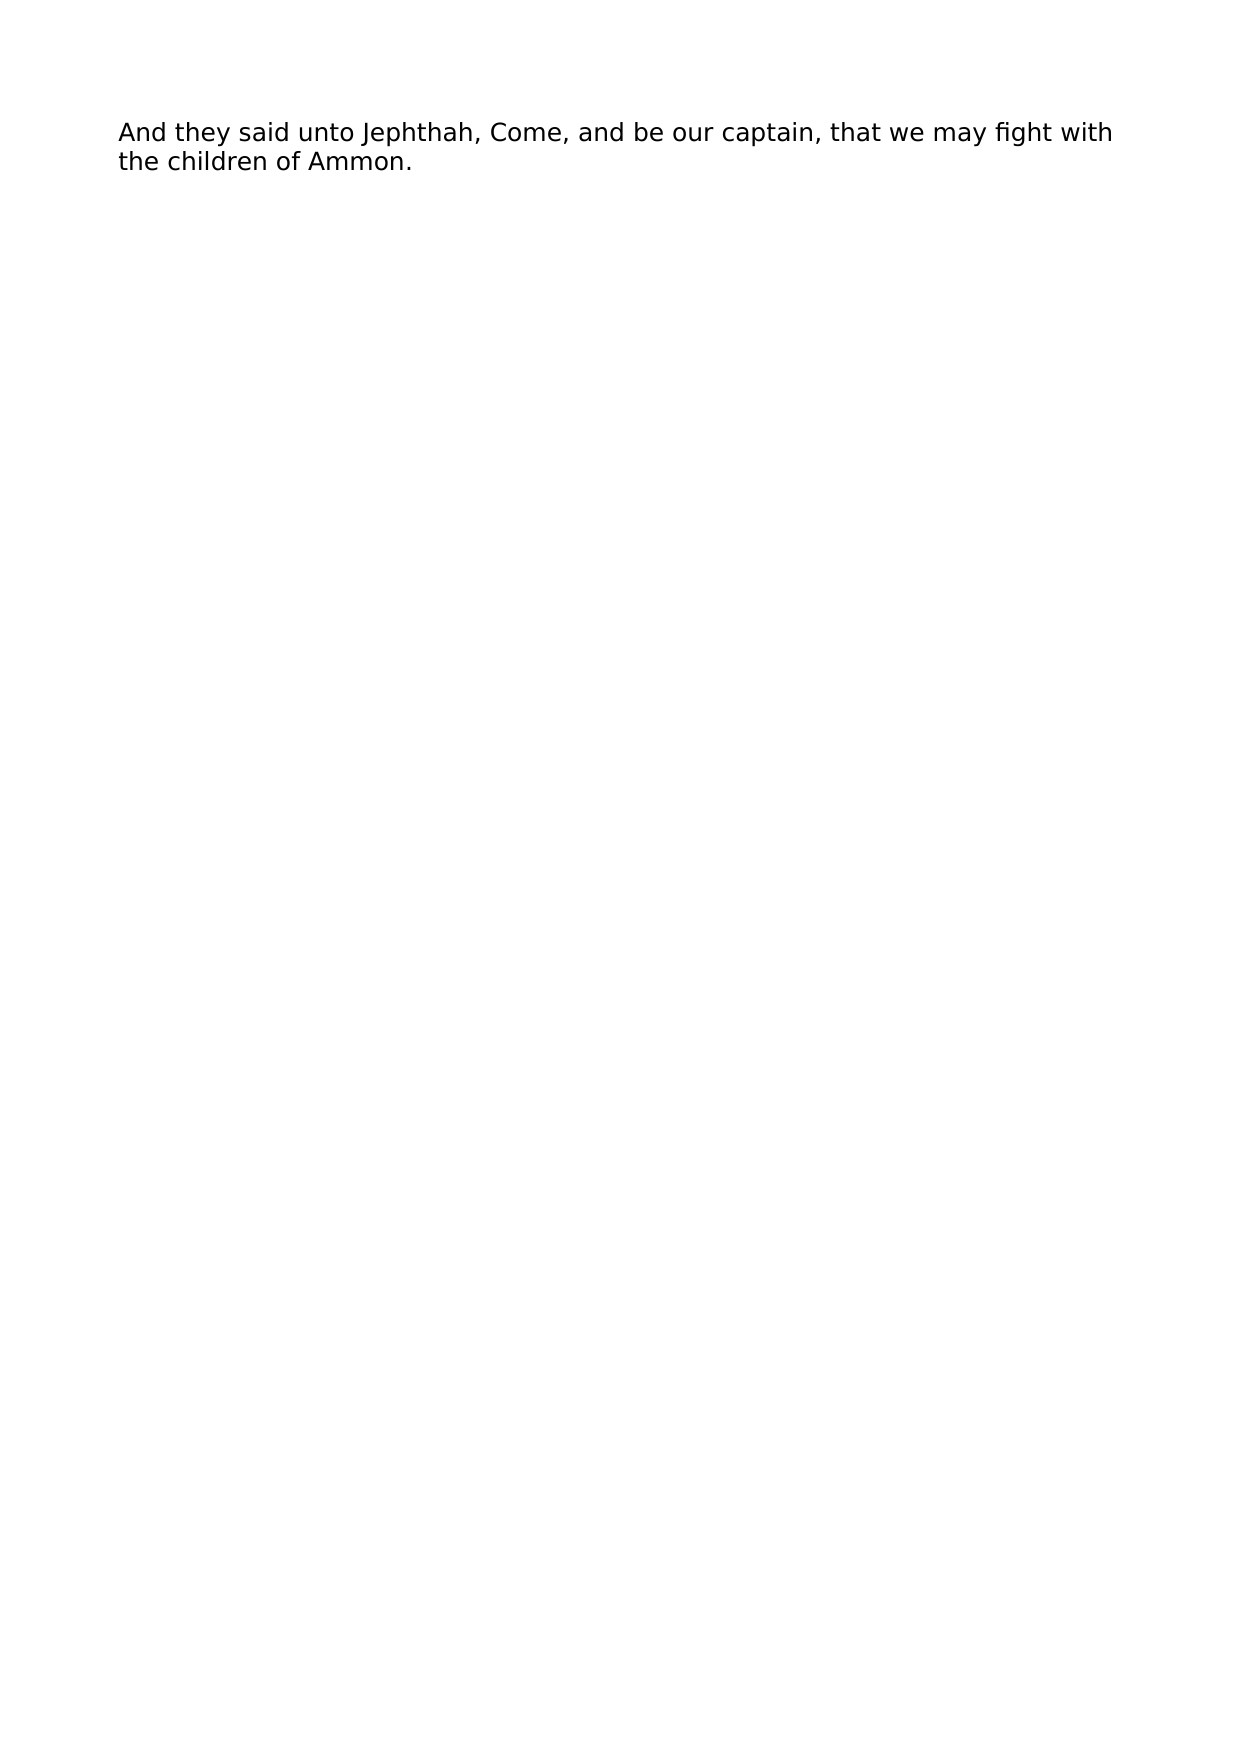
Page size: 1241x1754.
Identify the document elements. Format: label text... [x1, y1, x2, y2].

text And they said unto Jephthah, Come, and be our captain, that we may fight with the children of Ammon. [118, 118, 1122, 176]
